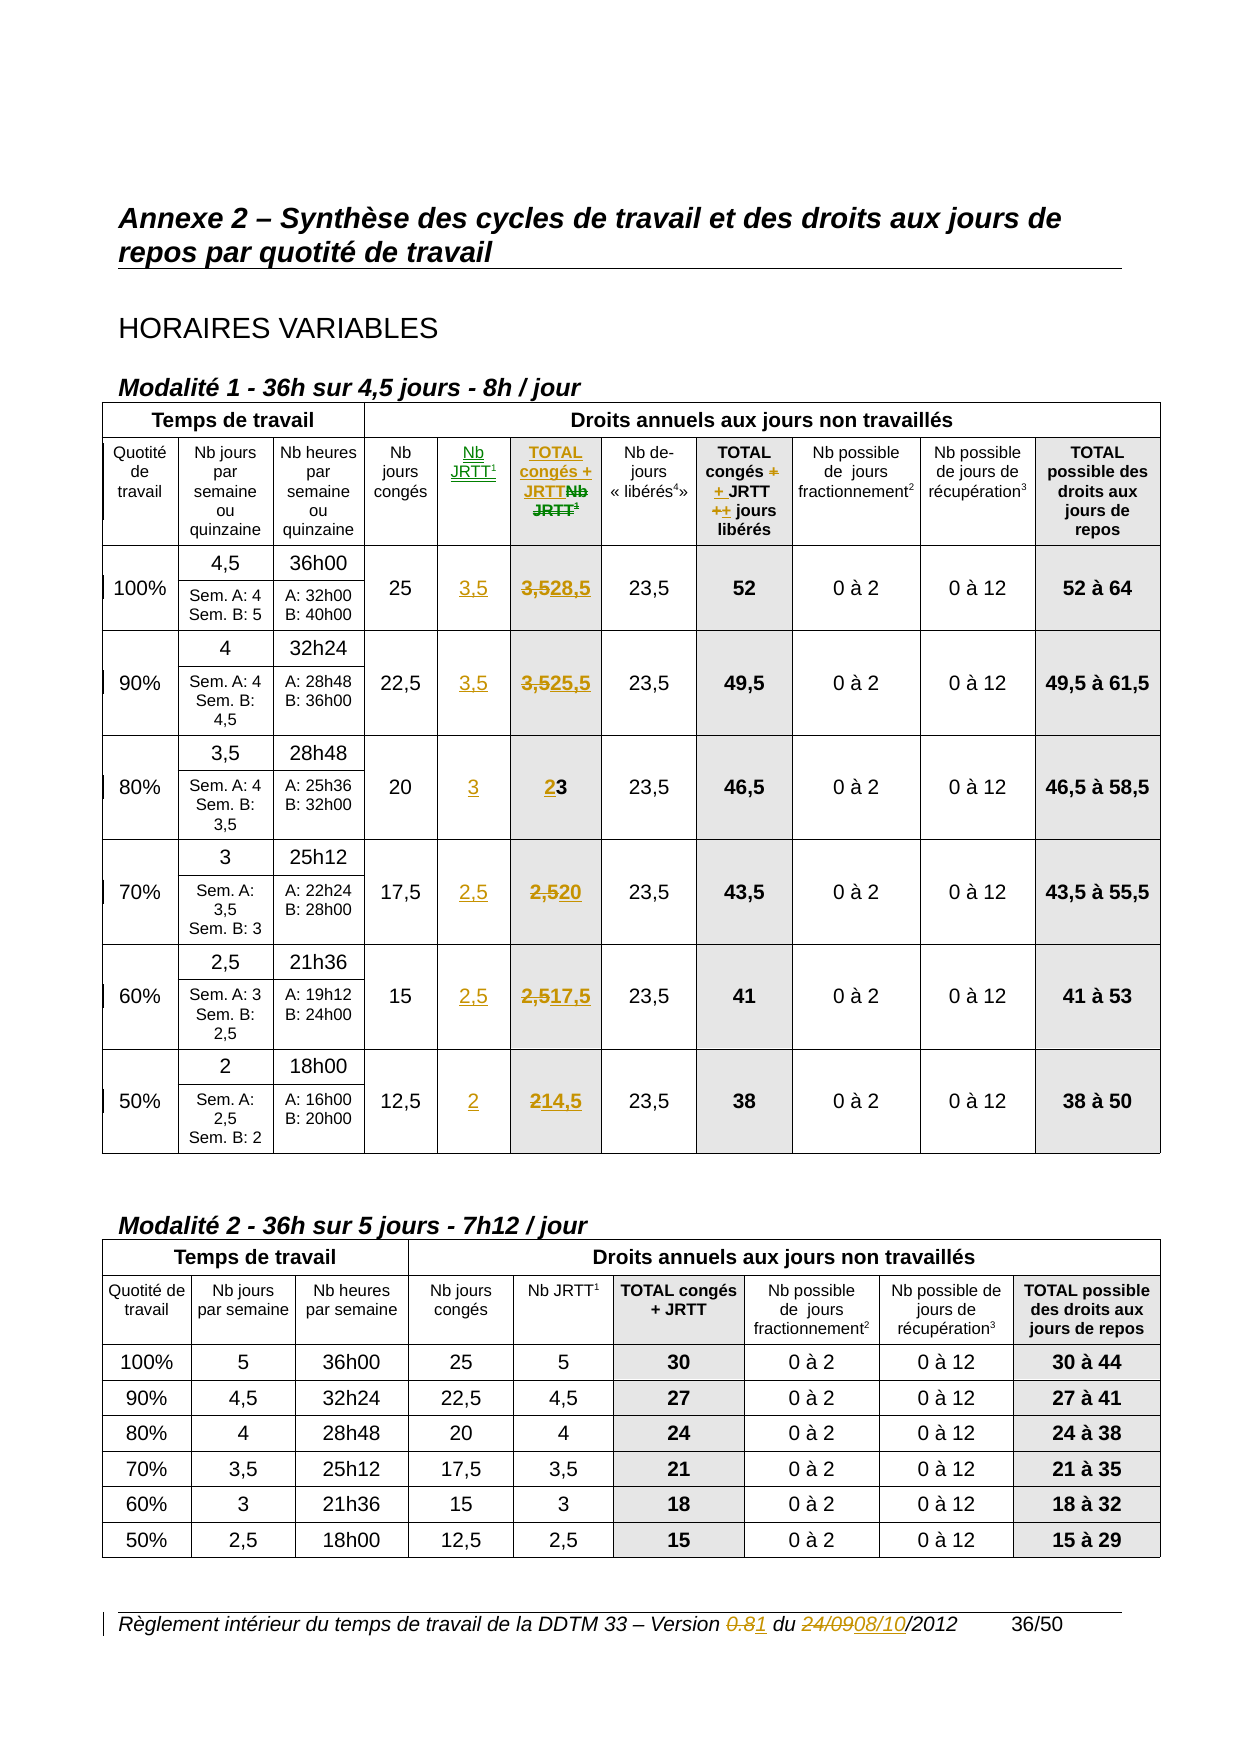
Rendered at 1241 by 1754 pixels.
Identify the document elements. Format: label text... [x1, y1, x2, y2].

table_cell TOTAL possible des droits aux jours de repos [1036, 438, 1160, 545]
table_cell 90% [103, 1381, 191, 1415]
table_header Droits annuels aux jours non travaillés [409, 1240, 1160, 1275]
table_cell 2,5 [438, 945, 510, 1048]
table_cell Nb JRTT1 [438, 438, 510, 545]
table_cell 21 à 35 [1014, 1452, 1160, 1486]
table_cell 2 [179, 1050, 273, 1084]
table_cell 3,5 [438, 631, 510, 735]
table_cell 17,5 [409, 1452, 513, 1486]
table_cell 3 [514, 1487, 613, 1522]
table_cell 60% [103, 945, 178, 1048]
table_cell 32h24 [274, 631, 364, 666]
table_cell Sem. A: 4 Sem. B: 4,5 [179, 667, 273, 735]
table_cell 4 [514, 1416, 613, 1451]
table_cell Nb jours congés [365, 438, 437, 545]
table_cell 21h36 [274, 945, 364, 979]
table_cell TOTAL congés + JRTT [614, 1276, 744, 1344]
table_cell 20 [365, 736, 437, 839]
table_cell 12,5 [365, 1050, 437, 1153]
table_cell 2,5 [514, 1523, 613, 1557]
table_cell 3,5 [192, 1452, 295, 1486]
table_cell Nb possible de jours de récupération3 [880, 1276, 1013, 1344]
table_cell Sem. A: 2,5 Sem. B: 2 [179, 1085, 273, 1153]
table_cell 3 [438, 736, 510, 839]
table_cell 3 [179, 840, 273, 875]
table_cell 2 [438, 1050, 510, 1153]
table_cell 3 [192, 1487, 295, 1522]
table_cell 18h00 [274, 1050, 364, 1084]
table_cell 2,5 [179, 945, 273, 979]
subtitle Annexe 2 – Synthèse des cycles de travail et des droits aux jours de repos par quotité de travail [118, 201, 1122, 268]
table_cell 36h00 [296, 1345, 408, 1379]
table_cell 46,5 [697, 736, 792, 839]
table_cell 100% [103, 1345, 191, 1379]
table_cell 0 à 2 [745, 1416, 879, 1451]
table_cell 12,5 [409, 1523, 513, 1557]
table_cell 0 à 12 [880, 1487, 1013, 1522]
table_cell 50% [103, 1050, 178, 1153]
table_cell 90% [103, 631, 178, 735]
table_cell 0 à 2 [745, 1345, 879, 1379]
table_cell 3,5 [179, 736, 273, 770]
table_cell Nb jours par semaine ou quinzaine [179, 438, 273, 545]
table_cell 3,5 [514, 1452, 613, 1486]
table_header Droits annuels aux jours non travaillés [365, 403, 1160, 437]
table_cell 25h12 [296, 1452, 408, 1486]
table_cell 2,5 [192, 1523, 295, 1557]
table_cell 25,5 [511, 631, 601, 735]
table_cell 14,5 [511, 1050, 601, 1153]
table_cell 36h00 [274, 546, 364, 580]
table_cell A: 32h00 B: 40h00 [274, 581, 364, 630]
table_cell 22,5 [409, 1381, 513, 1415]
table_cell 0 à 2 [793, 945, 920, 1048]
table_cell Nb possible de jours fractionnement2 [793, 438, 920, 545]
table_cell 0 à 12 [921, 1050, 1035, 1153]
table_cell 52 [697, 546, 792, 630]
table_cell 4 [179, 631, 273, 666]
table_cell Nb JRTT1 [514, 1276, 613, 1344]
table_cell 4,5 [179, 546, 273, 580]
table_cell A: 19h12 B: 24h00 [274, 980, 364, 1048]
table_cell 17,5 [511, 945, 601, 1048]
table_cell 28h48 [274, 736, 364, 770]
table_cell 4,5 [192, 1381, 295, 1415]
table_cell 28,5 [511, 546, 601, 630]
table_cell A: 28h48 B: 36h00 [274, 667, 364, 735]
table_cell 0 à 12 [921, 546, 1035, 630]
table_cell 0 à 12 [880, 1452, 1013, 1486]
table_cell 22,5 [365, 631, 437, 735]
table_cell Nb jours congés [409, 1276, 513, 1344]
table_cell 0 à 2 [793, 546, 920, 630]
table_cell 0 à 12 [880, 1523, 1013, 1557]
table_cell 5 [514, 1345, 613, 1379]
table_cell 0 à 2 [745, 1487, 879, 1522]
table_cell Sem. A: 3,5 Sem. B: 3 [179, 876, 273, 944]
table_cell 0 à 2 [793, 631, 920, 735]
table_cell 80% [103, 736, 178, 839]
table_cell 43,5 [697, 840, 792, 944]
table_cell 24 à 38 [1014, 1416, 1160, 1451]
table_cell 0 à 2 [745, 1452, 879, 1486]
table_cell 4,5 [514, 1381, 613, 1415]
table_cell 25 [409, 1345, 513, 1379]
table_cell 0 à 2 [793, 736, 920, 839]
table_cell 38 [697, 1050, 792, 1153]
table_cell Nb possible de jours de récupération3 [921, 438, 1035, 545]
table_cell 80% [103, 1416, 191, 1451]
table_cell 23,5 [602, 631, 696, 735]
table_cell TOTAL possible des droits aux jours de repos [1014, 1276, 1160, 1344]
table_cell 23,5 [602, 546, 696, 630]
table_cell Nb possible de jours fractionnement2 [745, 1276, 879, 1344]
table_cell 38 à 50 [1036, 1050, 1160, 1153]
table_cell 43,5 à 55,5 [1036, 840, 1160, 944]
table_cell 46,5 à 58,5 [1036, 736, 1160, 839]
table_cell 30 [614, 1345, 744, 1379]
table_cell 15 [409, 1487, 513, 1522]
table_cell 0 à 2 [745, 1381, 879, 1415]
table_cell 25 [365, 546, 437, 630]
table_cell 18h00 [296, 1523, 408, 1557]
table_cell 20 [511, 840, 601, 944]
table_cell 100% [103, 546, 178, 630]
table_cell 60% [103, 1487, 191, 1522]
table_cell 3,5 [438, 546, 510, 630]
table_cell 15 [614, 1523, 744, 1557]
table_cell 50% [103, 1523, 191, 1557]
table_cell 0 à 12 [880, 1381, 1013, 1415]
table_cell 4 [192, 1416, 295, 1451]
table_cell 49,5 [697, 631, 792, 735]
table_cell 23 [511, 736, 601, 839]
table_cell 32h24 [296, 1381, 408, 1415]
table_cell 18 [614, 1487, 744, 1522]
table_cell 24 [614, 1416, 744, 1451]
table_cell 18 à 32 [1014, 1487, 1160, 1522]
table_cell 15 à 29 [1014, 1523, 1160, 1557]
table_cell 23,5 [602, 736, 696, 839]
table_cell A: 25h36 B: 32h00 [274, 771, 364, 839]
table_cell Sem. A: 4 Sem. B: 5 [179, 581, 273, 630]
table_cell Nb jours par semaine [192, 1276, 295, 1344]
table_cell 0 à 12 [921, 631, 1035, 735]
table_cell 0 à 2 [745, 1523, 879, 1557]
table_cell 30 à 44 [1014, 1345, 1160, 1379]
table_cell 23,5 [602, 1050, 696, 1153]
table_cell 70% [103, 840, 178, 944]
table_cell 27 à 41 [1014, 1381, 1160, 1415]
table_header Temps de travail [103, 403, 364, 437]
table_cell Nb de-jours « libérés4» [602, 438, 696, 545]
table_cell 28h48 [296, 1416, 408, 1451]
table_cell 0 à 2 [793, 840, 920, 944]
table_cell Quotité de travail [103, 1276, 191, 1344]
table_cell 27 [614, 1381, 744, 1415]
table_cell 41 [697, 945, 792, 1048]
table_cell 20 [409, 1416, 513, 1451]
table_cell 17,5 [365, 840, 437, 944]
table_cell 70% [103, 1452, 191, 1486]
table_header Temps de travail [103, 1240, 408, 1275]
table_cell A: 22h24 B: 28h00 [274, 876, 364, 944]
table_cell 2,5 [438, 840, 510, 944]
text HORAIRES VARIABLES [118, 311, 1122, 344]
table_cell 0 à 12 [921, 945, 1035, 1048]
table_cell 23,5 [602, 945, 696, 1048]
table_cell 41 à 53 [1036, 945, 1160, 1048]
table_cell Nb heures par semaine [296, 1276, 408, 1344]
table_cell Nb heures par semaine ou quinzaine [274, 438, 364, 545]
table_cell 21 [614, 1452, 744, 1486]
table_cell 23,5 [602, 840, 696, 944]
table_cell 52 à 64 [1036, 546, 1160, 630]
table_cell 0 à 12 [921, 840, 1035, 944]
table_cell Quotité de travail [103, 438, 178, 545]
table_cell 0 à 12 [880, 1416, 1013, 1451]
table_cell TOTAL congés + JRTT [511, 438, 601, 545]
table_cell TOTAL congés + JRTT + jours libérés [697, 438, 792, 545]
table_cell 0 à 12 [880, 1345, 1013, 1379]
table_cell 15 [365, 945, 437, 1048]
table_cell 0 à 2 [793, 1050, 920, 1153]
table_cell 25h12 [274, 840, 364, 875]
table_cell 49,5 à 61,5 [1036, 631, 1160, 735]
table_cell 5 [192, 1345, 295, 1379]
table_cell Sem. A: 4 Sem. B: 3,5 [179, 771, 273, 839]
text Modalité 1 - 36h sur 4,5 jours - 8h / jour [118, 373, 1122, 402]
table_cell 21h36 [296, 1487, 408, 1522]
text Modalité 2 - 36h sur 5 jours - 7h12 / jour [118, 1211, 1122, 1239]
table_cell 0 à 12 [921, 736, 1035, 839]
table_cell A: 16h00 B: 20h00 [274, 1085, 364, 1153]
table_cell Sem. A: 3 Sem. B: 2,5 [179, 980, 273, 1048]
